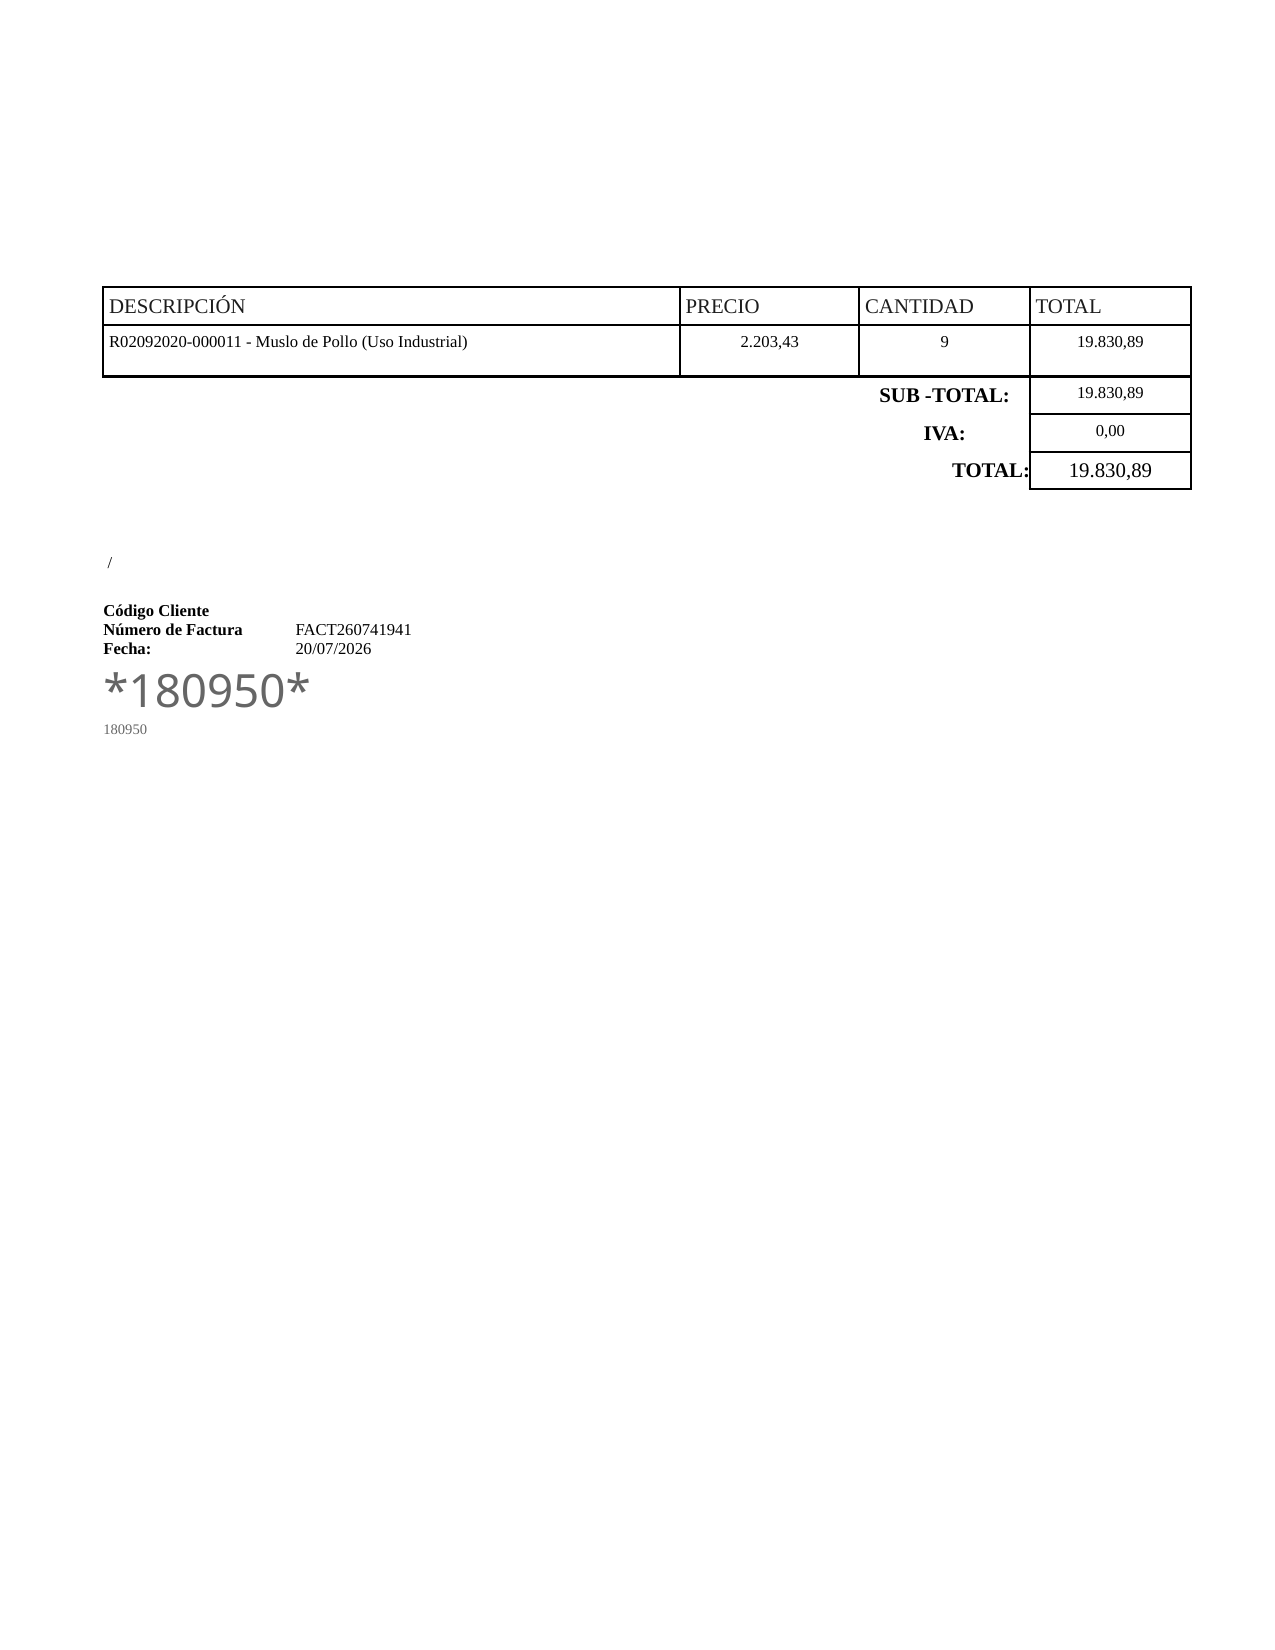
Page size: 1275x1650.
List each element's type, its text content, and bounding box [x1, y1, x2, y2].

table_cell 20/07/2026 [295, 639, 517, 658]
table_cell R02092020-000011 - Muslo de Pollo (Uso Industrial) [104, 326, 679, 375]
table_cell [103, 514, 858, 533]
table_cell 19.830,89 [1031, 326, 1190, 375]
table_cell FACT260741941 [295, 620, 517, 639]
table_cell [103, 378, 859, 488]
table_header [103, 490, 858, 514]
table_cell / [103, 553, 858, 572]
text 180950 [103, 721, 1137, 737]
table_cell SUB -TOTAL: [859, 378, 1029, 413]
table_cell 19.830,89 [1031, 378, 1190, 413]
text *180950* [103, 658, 1137, 721]
table_cell 9 [860, 326, 1029, 375]
table_header CANTIDAD [860, 288, 1029, 323]
table_header TOTAL [1031, 288, 1190, 323]
table_cell TOTAL: [859, 451, 1029, 488]
table_cell 0,00 [1031, 415, 1190, 451]
table_cell 2.203,43 [681, 326, 858, 375]
table_header PRECIO [681, 288, 858, 323]
table_header Código Cliente [103, 601, 295, 620]
table_cell IVA: [859, 413, 1029, 451]
table_cell Fecha: [103, 639, 295, 658]
table_cell Número de Factura [103, 620, 295, 639]
table_cell 19.830,89 [1031, 453, 1190, 488]
table_cell [103, 534, 858, 553]
table_header DESCRIPCIÓN [104, 288, 679, 323]
table_header [295, 601, 517, 620]
